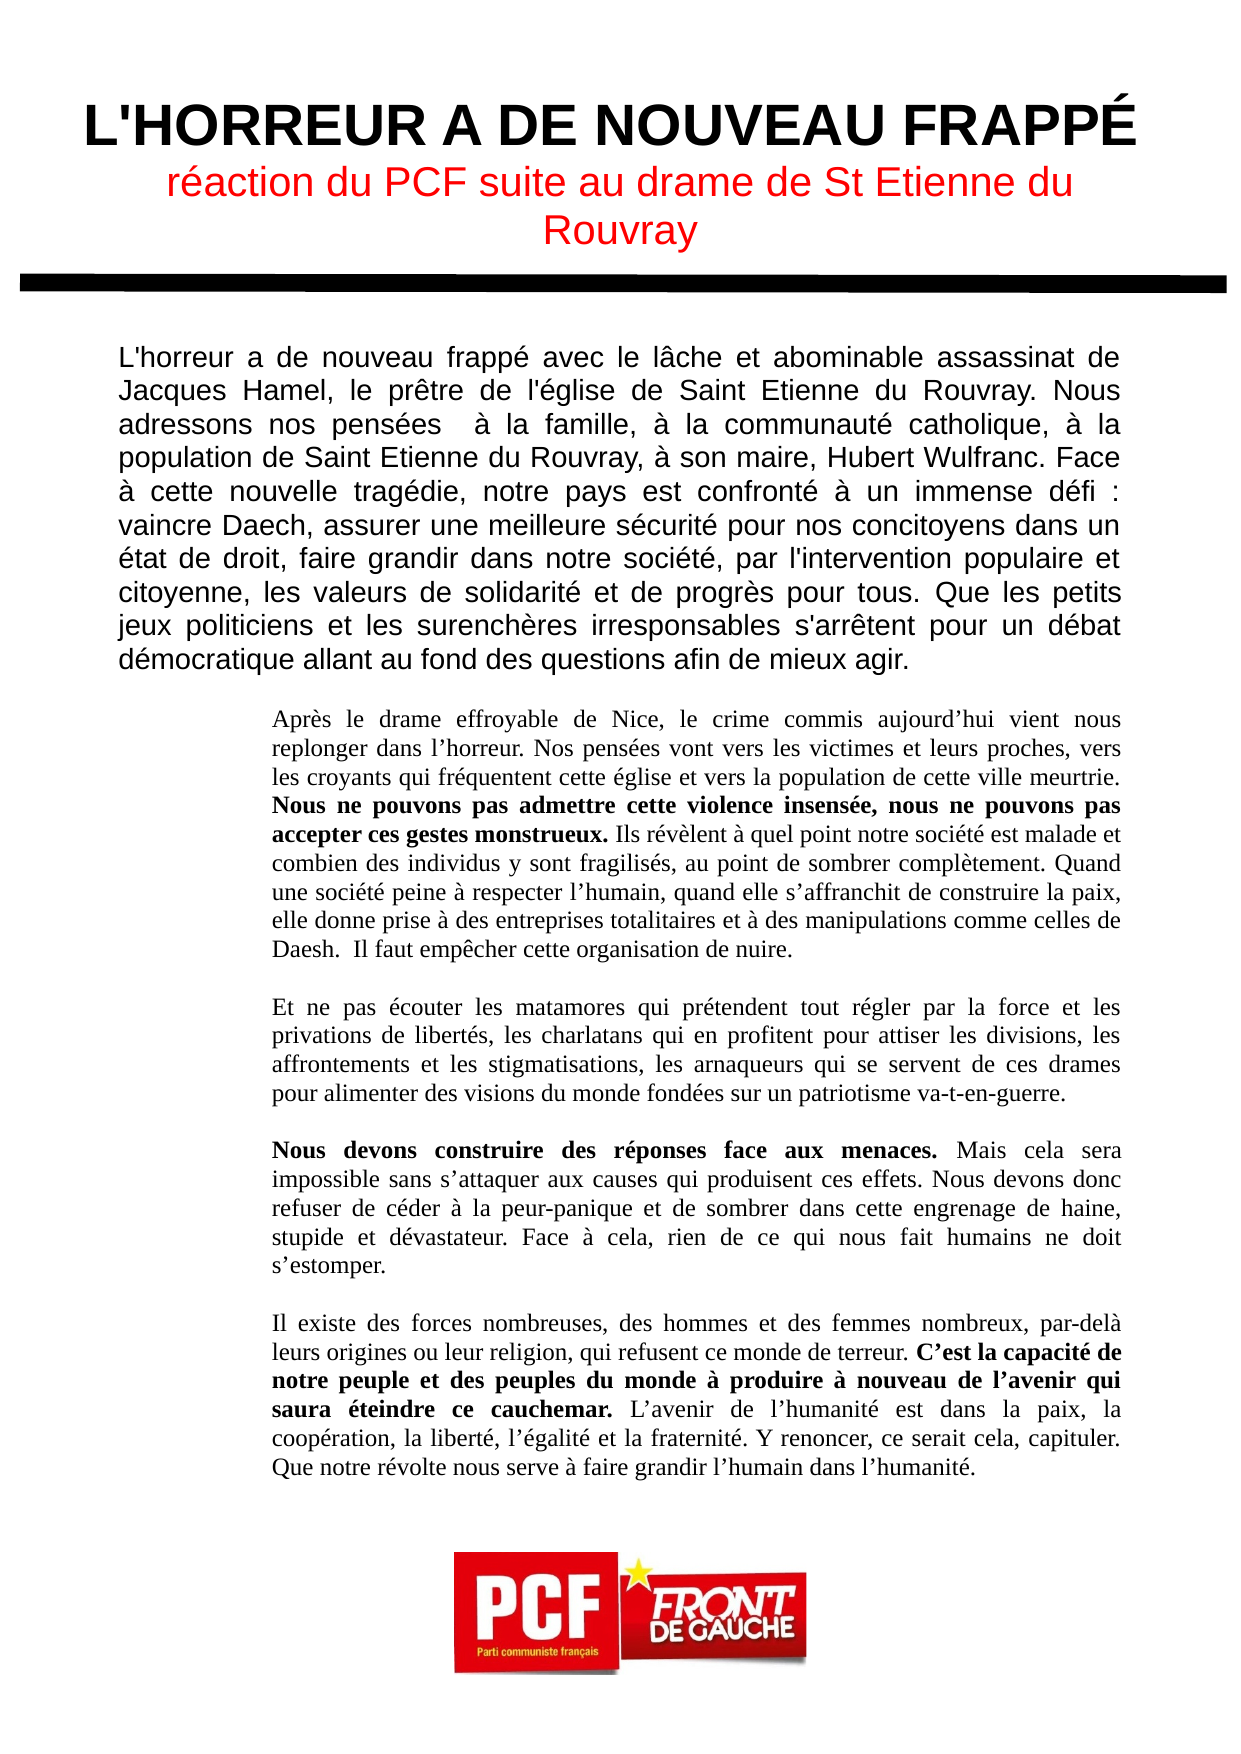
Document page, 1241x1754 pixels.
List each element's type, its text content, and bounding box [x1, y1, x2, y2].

text L'horreur a de nouveau frappé avec le lâche et abominable assassinat de Jacques Hamel, le prêtre de l'église de Saint Etienne du Rouvray. Nous adressons nos pensées à la famille, à la communauté catholique, à la population de Saint Etienne du Rouvray, à son maire, Hubert Wulfranc. Face à cette nouvelle tragédie, notre pays est confronté à un immense défi : vaincre Daech, assurer une meilleure sécurité pour nos concitoyens dans un état de droit, faire grandir dans notre société, par l'intervention populaire et citoyenne, les valeurs de solidarité et de progrès pour tous. Que les petits jeux politiciens et les surenchères irresponsables s'arrêtent pour un débat démocratique allant au fond des questions afin de mieux agir. [118, 340, 1122, 675]
text L'HORREUR A DE NOUVEAU FRAPPÉ [35, 91, 1187, 158]
text réaction du PCF suite au drame de St Etienne du Rouvray [118, 158, 1122, 254]
text Après le drame effroyable de Nice, le crime commis aujourd’hui vient nous replonger dans l’horreur. Nos pensées vont vers les victimes et leurs proches, vers les croyants qui fréquentent cette église et vers la population de cette ville meurtrie. Nous ne pouvons pas admettre cette violence insensée, nous ne pouvons pas accepter ces gestes monstrueux. Ils révèlent à quel point notre société est malade et combien des individus y sont fragilisés, au point de sombrer complètement. Quand une société peine à respecter l’humain, quand elle s’affranchit de construire la paix, elle donne prise à des entreprises totalitaires et à des manipulations comme celles de Daesh. Il faut empêcher cette organisation de nuire. [272, 704, 1122, 963]
text Et ne pas écouter les matamores qui prétendent tout régler par la force et les privations de libertés, les charlatans qui en profitent pour attiser les divisions, les affrontements et les stigmatisations, les arnaqueurs qui se servent de ces drames pour alimenter des visions du monde fondées sur un patriotisme va-t-en-guerre. [272, 992, 1122, 1107]
text Il existe des forces nombreuses, des hommes et des femmes nombreux, par-delà leurs origines ou leur religion, qui refusent ce monde de terreur. C’est la capacité de notre peuple et des peuples du monde à produire à nouveau de l’avenir qui saura éteindre ce cauchemar. L’avenir de l’humanité est dans la paix, la coopération, la liberté, l’égalité et la fraternité. Y renoncer, ce serait cela, capituler. Que notre révolte nous serve à faire grandir l’humain dans l’humanité. [272, 1308, 1122, 1480]
text Nous devons construire des réponses face aux menaces. Mais cela sera impossible sans s’attaquer aux causes qui produisent ces effets. Nous devons donc refuser de céder à la peur-panique et de sombrer dans cette engrenage de haine, stupide et dévastateur. Face à cela, rien de ce qui nous fait humains ne doit s’estomper. [272, 1135, 1122, 1279]
